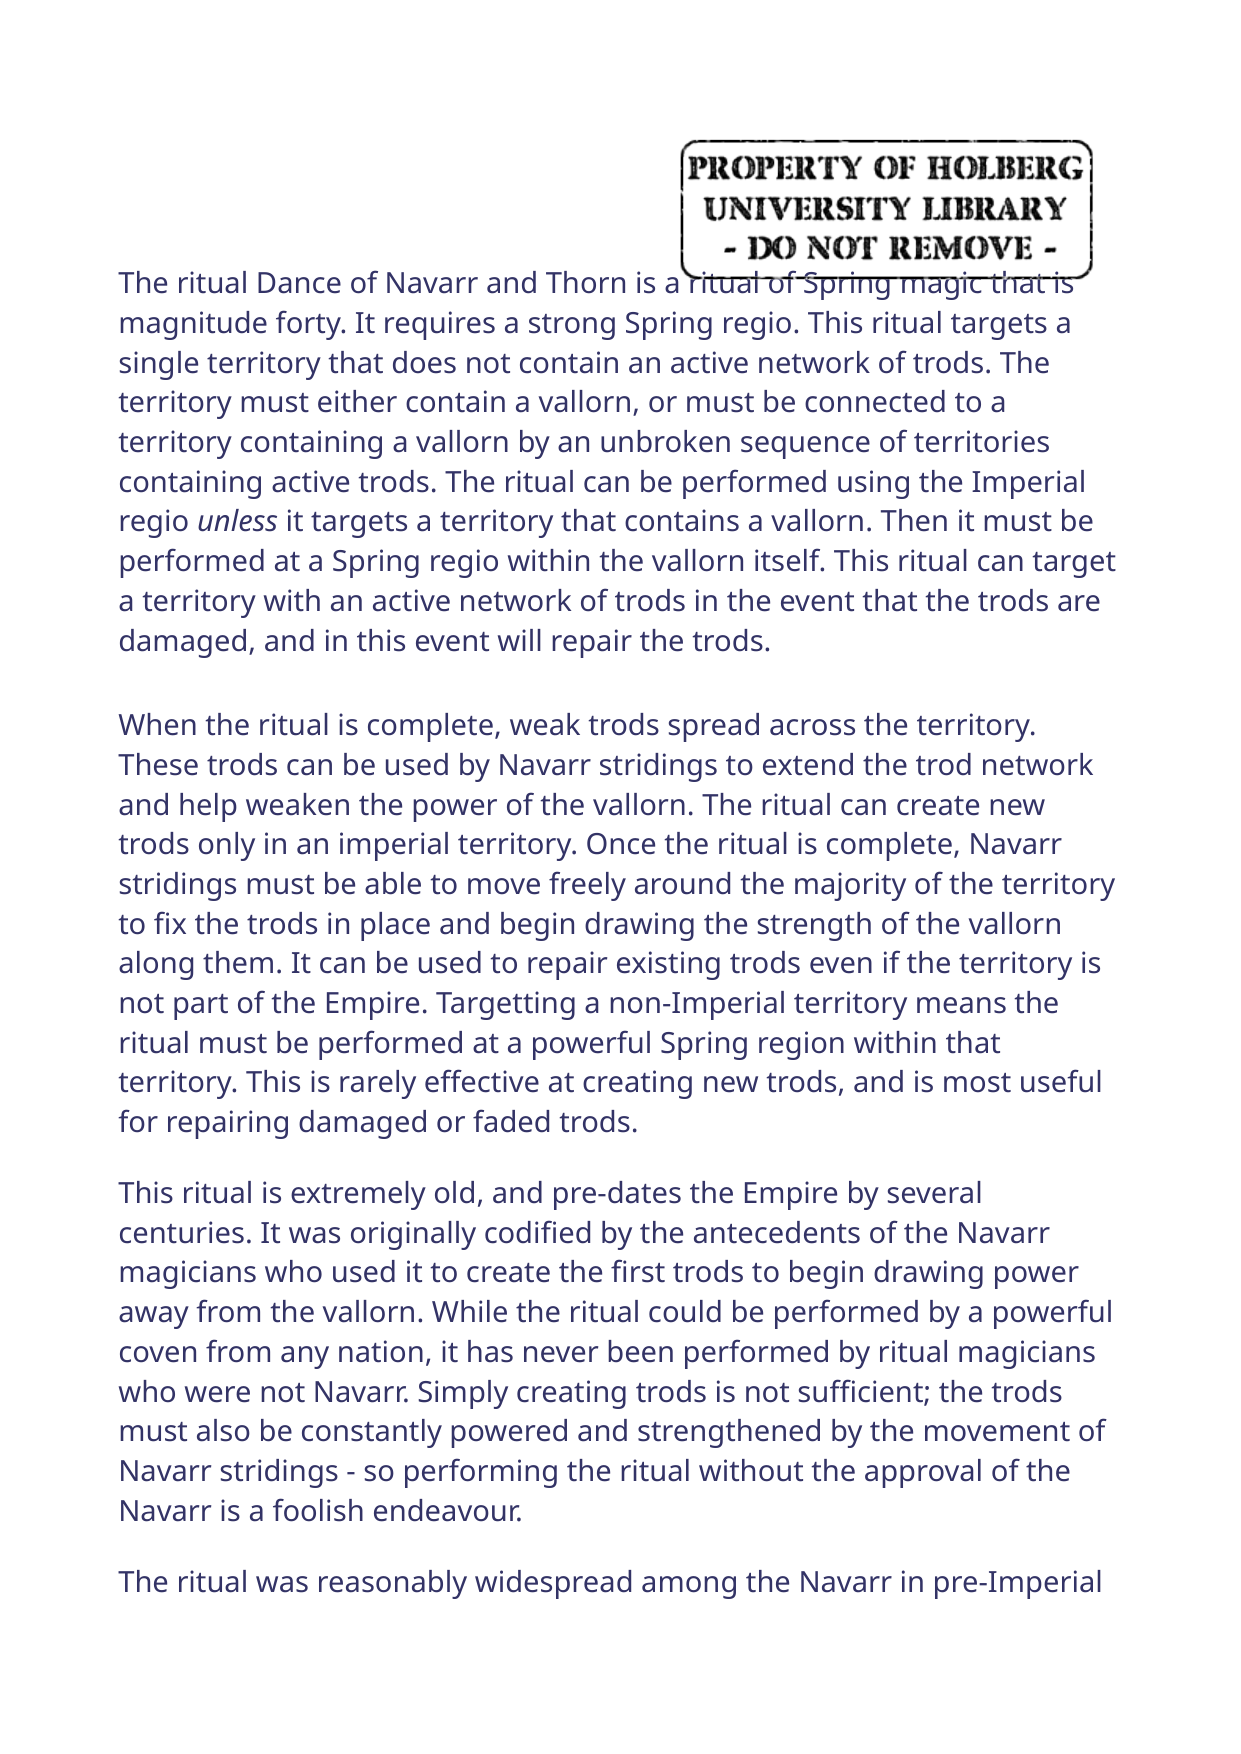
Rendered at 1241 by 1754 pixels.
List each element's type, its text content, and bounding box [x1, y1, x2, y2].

picture [654, 118, 1123, 308]
text When the ritual is complete, weak trods spread across the territory. These trods can be used by Navarr stridings to extend the trod network and help weaken the power of the vallorn. The ritual can create new trods only in an imperial territory. Once the ritual is complete, Navarr stridings must be able to move freely around the majority of the territory to fix the trods in place and begin drawing the strength of the vallorn along them. It can be used to repair existing trods even if the territory is not part of the Empire. Targetting a non-Imperial territory means the ritual must be performed at a powerful Spring region within that territory. This is rarely effective at creating new trods, and is most useful for repairing damaged or faded trods. [118, 704, 1122, 1141]
text This ritual is extremely old, and pre-dates the Empire by several centuries. It was originally codified by the antecedents of the Navarr magicians who used it to create the first trods to begin drawing power away from the vallorn. While the ritual could be performed by a powerful coven from any nation, it has never been performed by ritual magicians who were not Navarr. Simply creating trods is not sufficient; the trods must also be constantly powered and strengthened by the movement of Navarr stridings - so performing the ritual without the approval of the Navarr is a foolish endeavour. [118, 1172, 1122, 1529]
text The ritual was reasonably widespread among the Navarr in pre-Imperial [118, 1561, 1122, 1601]
text The ritual Dance of Navarr and Thorn is a ritual of Spring magic that is magnitude forty. It requires a strong Spring regio. This ritual targets a single territory that does not contain an active network of trods. The territory must either contain a vallorn, or must be connected to a territory containing a vallorn by an unbroken sequence of territories containing active trods. The ritual can be performed using the Imperial regio unless it targets a territory that contains a vallorn. Then it must be performed at a Spring regio within the vallorn itself. This ritual can target a territory with an active network of trods in the event that the trods are damaged, and in this event will repair the trods. [118, 263, 1122, 659]
